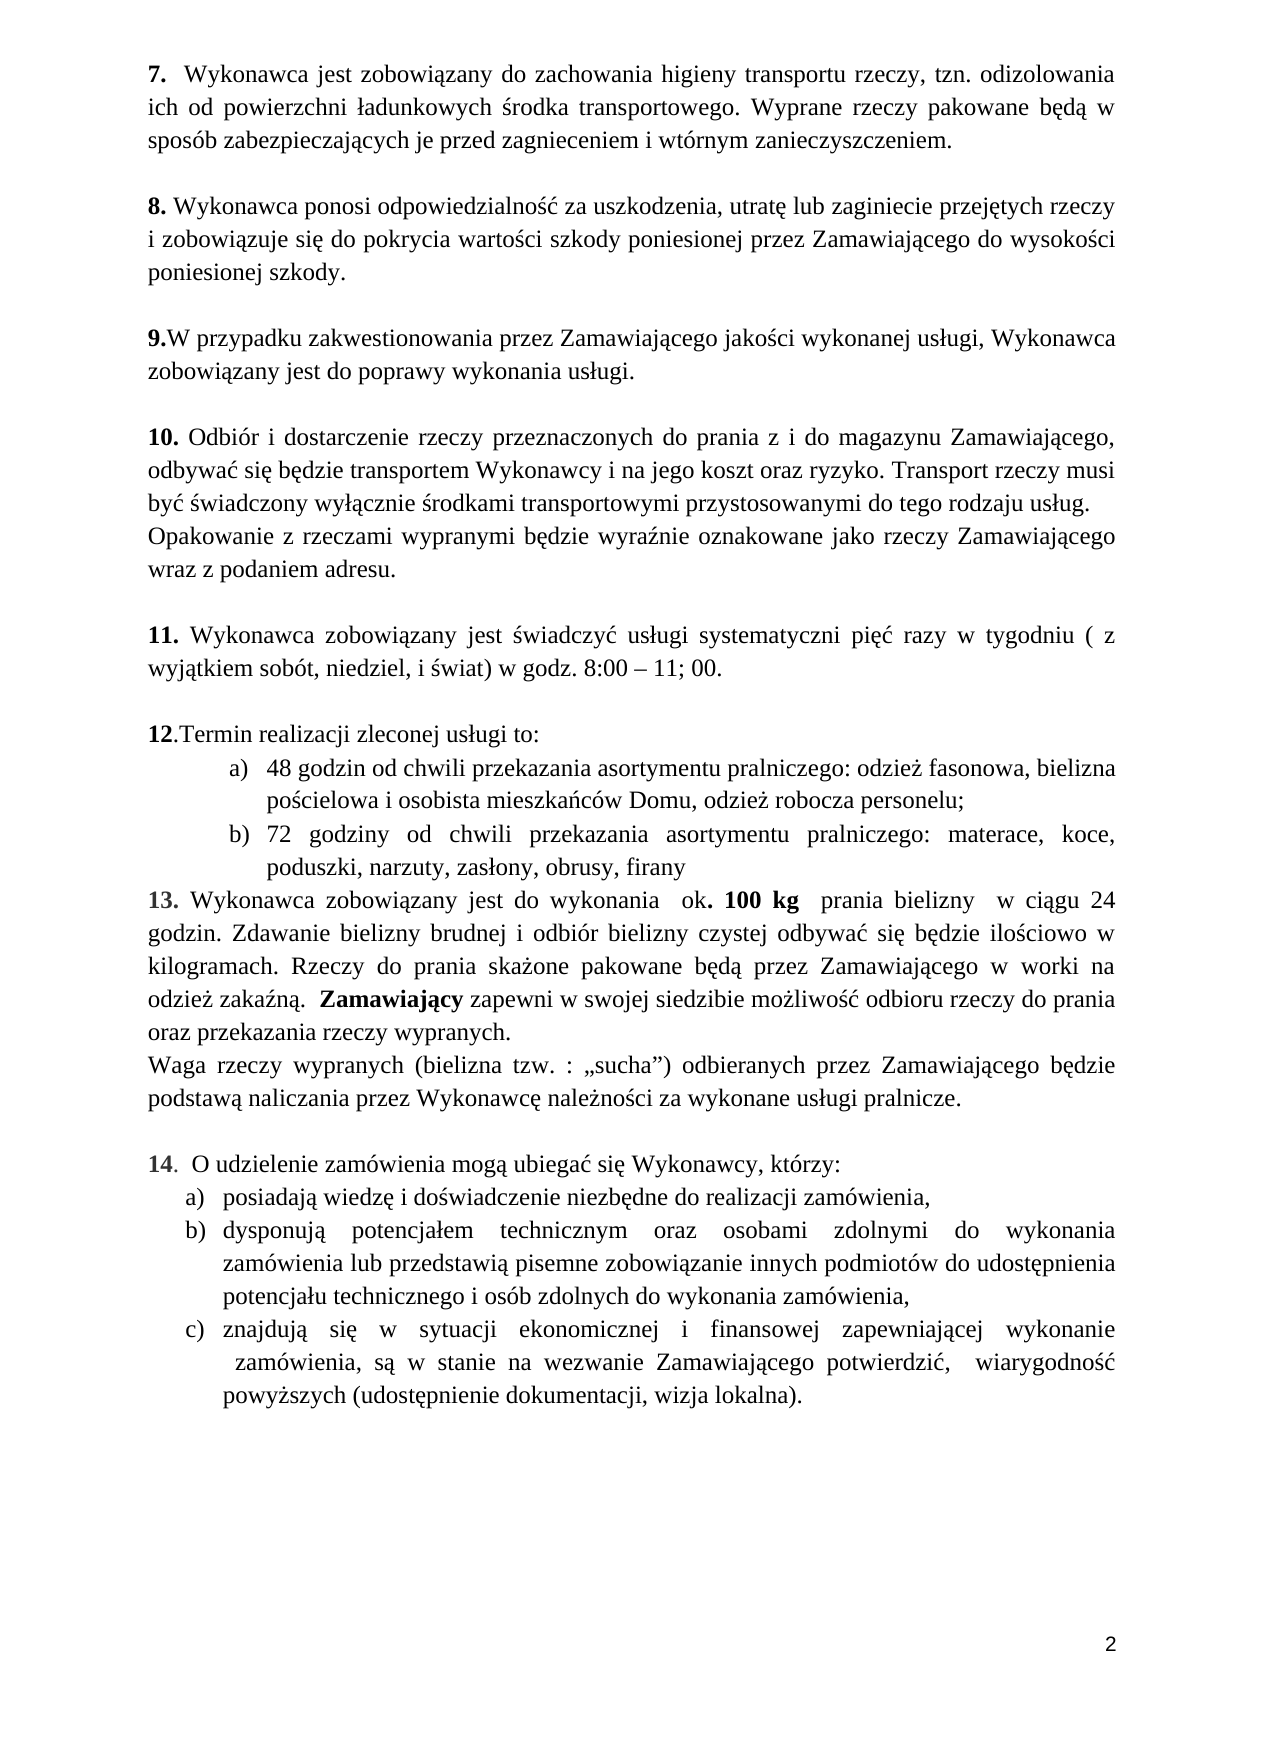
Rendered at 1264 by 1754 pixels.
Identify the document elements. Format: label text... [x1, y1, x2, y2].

list 72 godziny od chwili przekazania asortymentu pralniczego: materace, koce, poduszki, narzuty, zasłony, obrusy, firany [229, 819, 1116, 880]
text 7. Wykonawca jest zobowiązany do zachowania higieny transportu rzeczy, tzn. odizolowania ich od powierzchni ładunkowych środka transportowego. Wyprane rzeczy pakowane będą w sposób zabezpieczających je przed zagnieceniem i wtórnym zanieczyszczeniem. [148, 59, 1116, 154]
text Waga rzeczy wypranych (bielizna tzw. : „sucha”) odbieranych przez Zamawiającego będzie podstawą naliczania przez Wykonawcę należności za wykonane usługi pralnicze. [148, 1050, 1116, 1112]
list dysponują potencjałem technicznym oraz osobami zdolnymi do wykonania zamówienia lub przedstawią pisemne zobowiązanie innych podmiotów do udostępnienia potencjału technicznego i osób zdolnych do wykonania zamówienia, [185, 1215, 1116, 1310]
text 12.Termin realizacji zleconej usługi to: [148, 719, 1116, 748]
list 48 godzin od chwili przekazania asortymentu pralniczego: odzież fasonowa, bielizna pościelowa i osobista mieszkańców Domu, odzież robocza personelu; [229, 753, 1116, 814]
text 11. Wykonawca zobowiązany jest świadczyć usługi systematyczni pięć razy w tygodniu ( z wyjątkiem sobót, niedziel, i świat) w godz. 8:00 – 11; 00. [148, 621, 1116, 682]
text 9.W przypadku zakwestionowania przez Zamawiającego jakości wykonanej usługi, Wykonawca zobowiązany jest do poprawy wykonania usługi. [148, 323, 1116, 385]
text 14. O udzielenie zamówienia mogą ubiegać się Wykonawcy, którzy: [148, 1149, 1116, 1178]
list znajdują się w sytuacji ekonomicznej i finansowej zapewniającej wykonanie zamówienia, są w stanie na wezwanie Zamawiającego potwierdzić, wiarygodność powyższych (udostępnienie dokumentacji, wizja lokalna). [185, 1314, 1116, 1409]
text 8. Wykonawca ponosi odpowiedzialność za uszkodzenia, utratę lub zaginiecie przejętych rzeczy i zobowiązuje się do pokrycia wartości szkody poniesionej przez Zamawiającego do wysokości poniesionej szkody. [148, 191, 1116, 286]
list posiadają wiedzę i doświadczenie niezbędne do realizacji zamówienia, [185, 1182, 1116, 1211]
text 10. Odbiór i dostarczenie rzeczy przeznaczonych do prania z i do magazynu Zamawiającego, odbywać się będzie transportem Wykonawcy i na jego koszt oraz ryzyko. Transport rzeczy musi być świadczony wyłącznie środkami transportowymi przystosowanymi do tego rodzaju usług. [148, 422, 1116, 517]
text Opakowanie z rzeczami wypranymi będzie wyraźnie oznakowane jako rzeczy Zamawiającego wraz z podaniem adresu. [148, 521, 1116, 583]
text 13. Wykonawca zobowiązany jest do wykonania ok. 100 kg prania bielizny w ciągu 24 godzin. Zdawanie bielizny brudnej i odbiór bielizny czystej odbywać się będzie ilościowo w kilogramach. Rzeczy do prania skażone pakowane będą przez Zamawiającego w worki na odzież zakaźną. Zamawiający zapewni w swojej siedzibie możliwość odbioru rzeczy do prania oraz przekazania rzeczy wypranych. [148, 885, 1116, 1046]
